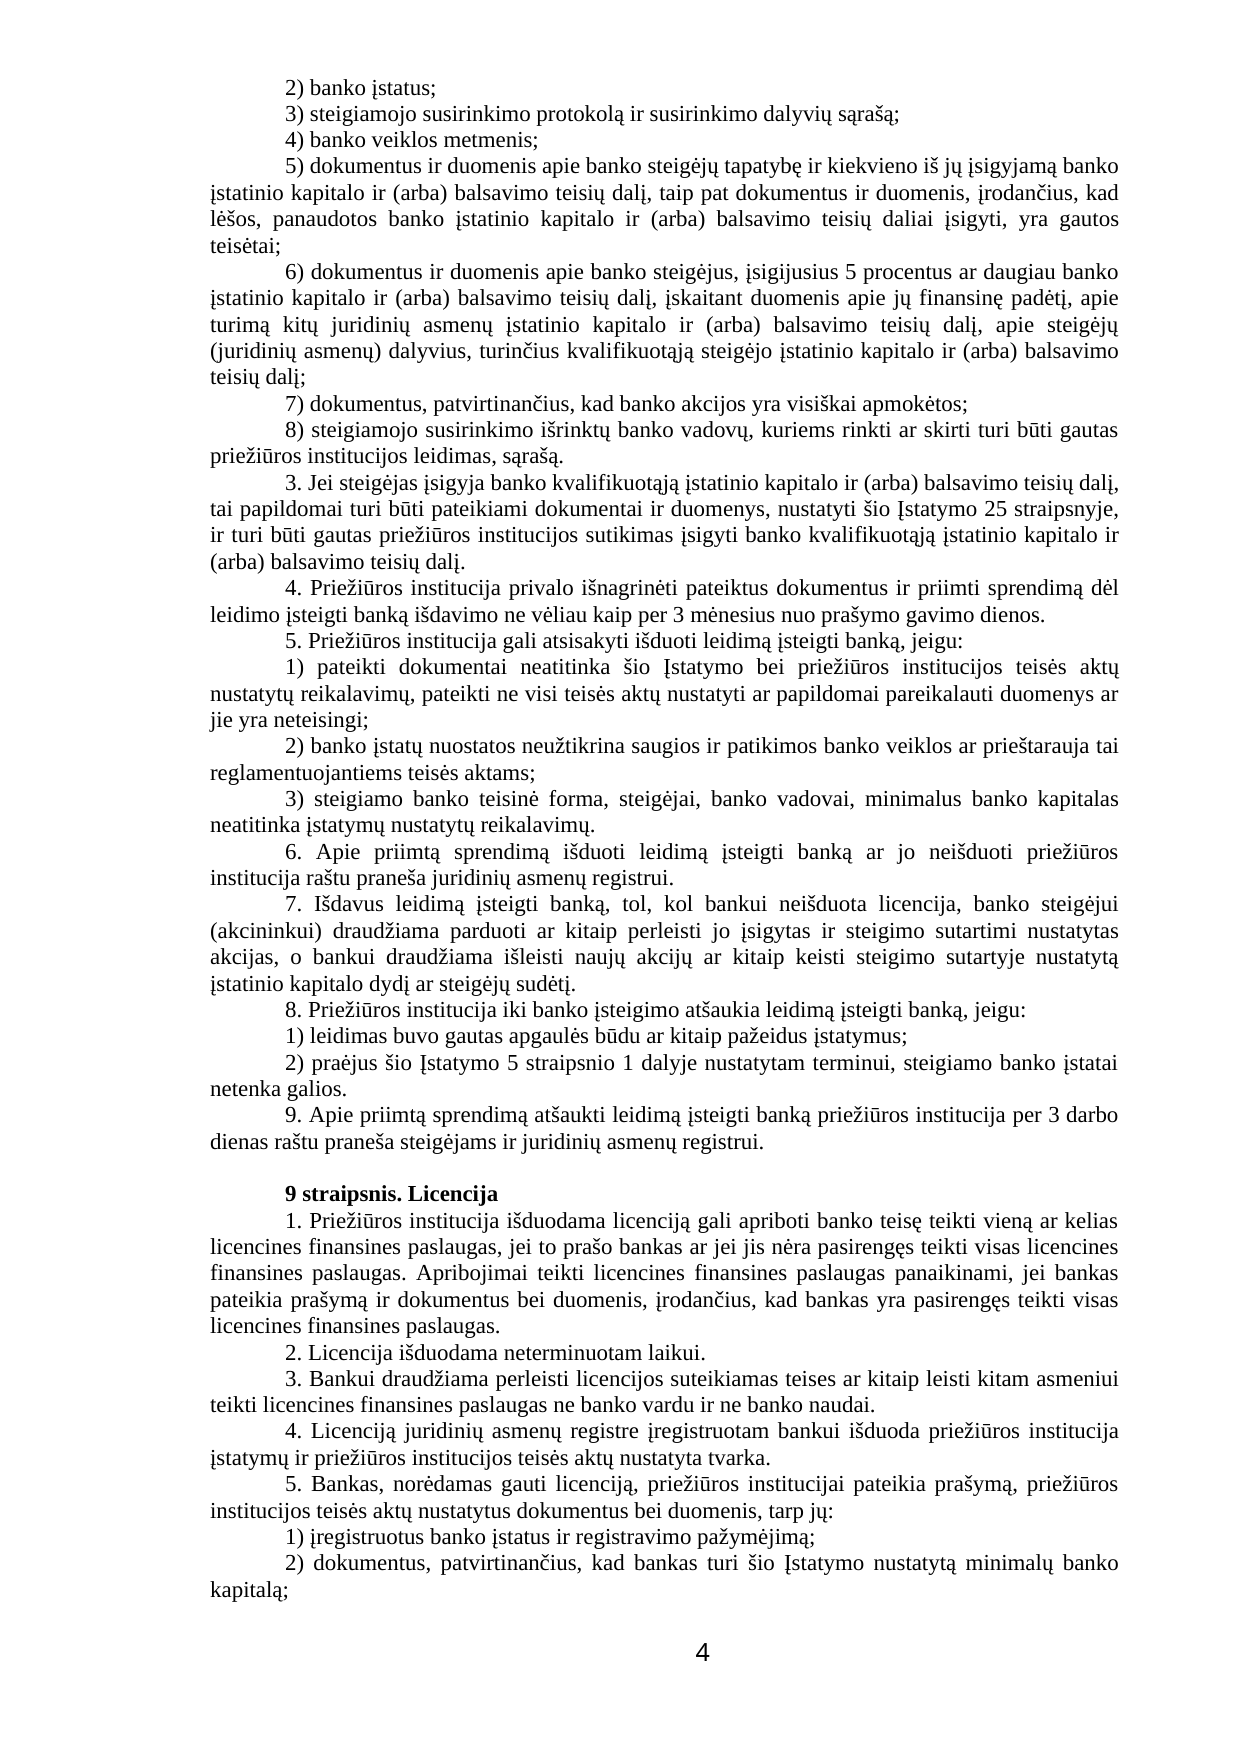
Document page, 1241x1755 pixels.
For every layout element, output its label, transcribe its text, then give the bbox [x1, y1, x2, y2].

text 2) banko įstatus; [210, 73, 1120, 100]
text 5) dokumentus ir duomenis apie banko steigėjų tapatybę ir kiekvieno iš jų įsigyjamą banko įstatinio kapitalo ir (arba) balsavimo teisių dalį, taip pat dokumentus ir duomenis, įrodančius, kad lėšos, panaudotos banko įstatinio kapitalo ir (arba) balsavimo teisių daliai įsigyti, yra gautos teisėtai; [210, 153, 1120, 258]
text 9 straipsnis. Licencija [210, 1180, 1120, 1207]
text 3) steigiamojo susirinkimo protokolą ir susirinkimo dalyvių sąrašą; [210, 100, 1120, 126]
text 2. Licencija išduodama neterminuotam laikui. [210, 1338, 1120, 1365]
text 2) praėjus šio Įstatymo 5 straipsnio 1 dalyje nustatytam terminui, steigiamo banko įstatai netenka galios. [210, 1049, 1120, 1101]
text 2) banko įstatų nuostatos neužtikrina saugios ir patikimos banko veiklos ar prieštarauja tai reglamentuojantiems teisės aktams; [210, 732, 1120, 785]
text 5. Priežiūros institucija gali atsisakyti išduoti leidimą įsteigti banką, jeigu: [210, 627, 1120, 653]
text 3) steigiamo banko teisinė forma, steigėjai, banko vadovai, minimalus banko kapitalas neatitinka įstatymų nustatytų reikalavimų. [210, 785, 1120, 838]
text 6. Apie priimtą sprendimą išduoti leidimą įsteigti banką ar jo neišduoti priežiūros institucija raštu praneša juridinių asmenų registrui. [210, 838, 1120, 891]
text 7) dokumentus, patvirtinančius, kad banko akcijos yra visiškai apmokėtos; [210, 390, 1120, 416]
text 6) dokumentus ir duomenis apie banko steigėjus, įsigijusius 5 procentus ar daugiau banko įstatinio kapitalo ir (arba) balsavimo teisių dalį, įskaitant duomenis apie jų finansinę padėtį, apie turimą kitų juridinių asmenų įstatinio kapitalo ir (arba) balsavimo teisių dalį, apie steigėjų (juridinių asmenų) dalyvius, turinčius kvalifikuotąją steigėjo įstatinio kapitalo ir (arba) balsavimo teisių dalį; [210, 258, 1120, 390]
text 7. Išdavus leidimą įsteigti banką, tol, kol bankui neišduota licencija, banko steigėjui (akcininkui) draudžiama parduoti ar kitaip perleisti jo įsigytas ir steigimo sutartimi nustatytas akcijas, o bankui draudžiama išleisti naujų akcijų ar kitaip keisti steigimo sutartyje nustatytą įstatinio kapitalo dydį ar steigėjų sudėtį. [210, 891, 1120, 996]
text 4. Licenciją juridinių asmenų registre įregistruotam bankui išduoda priežiūros institucija įstatymų ir priežiūros institucijos teisės aktų nustatyta tvarka. [210, 1418, 1120, 1470]
text 1) pateikti dokumentai neatitinka šio Įstatymo bei priežiūros institucijos teisės aktų nustatytų reikalavimų, pateikti ne visi teisės aktų nustatyti ar papildomai pareikalauti duomenys ar jie yra neteisingi; [210, 653, 1120, 732]
text 3. Bankui draudžiama perleisti licencijos suteikiamas teises ar kitaip leisti kitam asmeniui teikti licencines finansines paslaugas ne banko vardu ir ne banko naudai. [210, 1365, 1120, 1418]
text 5. Bankas, norėdamas gauti licenciją, priežiūros institucijai pateikia prašymą, priežiūros institucijos teisės aktų nustatytus dokumentus bei duomenis, tarp jų: [210, 1470, 1120, 1523]
text 4) banko veiklos metmenis; [210, 126, 1120, 153]
text 9. Apie priimtą sprendimą atšaukti leidimą įsteigti banką priežiūros institucija per 3 darbo dienas raštu praneša steigėjams ir juridinių asmenų registrui. [210, 1101, 1120, 1154]
text 1) leidimas buvo gautas apgaulės būdu ar kitaip pažeidus įstatymus; [210, 1022, 1120, 1049]
text 2) dokumentus, patvirtinančius, kad bankas turi šio Įstatymo nustatytą minimalų banko kapitalą; [210, 1549, 1120, 1602]
text 3. Jei steigėjas įsigyja banko kvalifikuotąją įstatinio kapitalo ir (arba) balsavimo teisių dalį, tai papildomai turi būti pateikiami dokumentai ir duomenys, nustatyti šio Įstatymo 25 straipsnyje, ir turi būti gautas priežiūros institucijos sutikimas įsigyti banko kvalifikuotąją įstatinio kapitalo ir (arba) balsavimo teisių dalį. [210, 469, 1120, 574]
text 8) steigiamojo susirinkimo išrinktų banko vadovų, kuriems rinkti ar skirti turi būti gautas priežiūros institucijos leidimas, sąrašą. [210, 416, 1120, 469]
text 8. Priežiūros institucija iki banko įsteigimo atšaukia leidimą įsteigti banką, jeigu: [210, 996, 1120, 1022]
text 4. Priežiūros institucija privalo išnagrinėti pateiktus dokumentus ir priimti sprendimą dėl leidimo įsteigti banką išdavimo ne vėliau kaip per 3 mėnesius nuo prašymo gavimo dienos. [210, 574, 1120, 627]
text 1) įregistruotus banko įstatus ir registravimo pažymėjimą; [210, 1523, 1120, 1549]
text 1. Priežiūros institucija išduodama licenciją gali apriboti banko teisę teikti vieną ar kelias licencines finansines paslaugas, jei to prašo bankas ar jei jis nėra pasirengęs teikti visas licencines finansines paslaugas. Apribojimai teikti licencines finansines paslaugas panaikinami, jei bankas pateikia prašymą ir dokumentus bei duomenis, įrodančius, kad bankas yra pasirengęs teikti visas licencines finansines paslaugas. [210, 1207, 1120, 1338]
